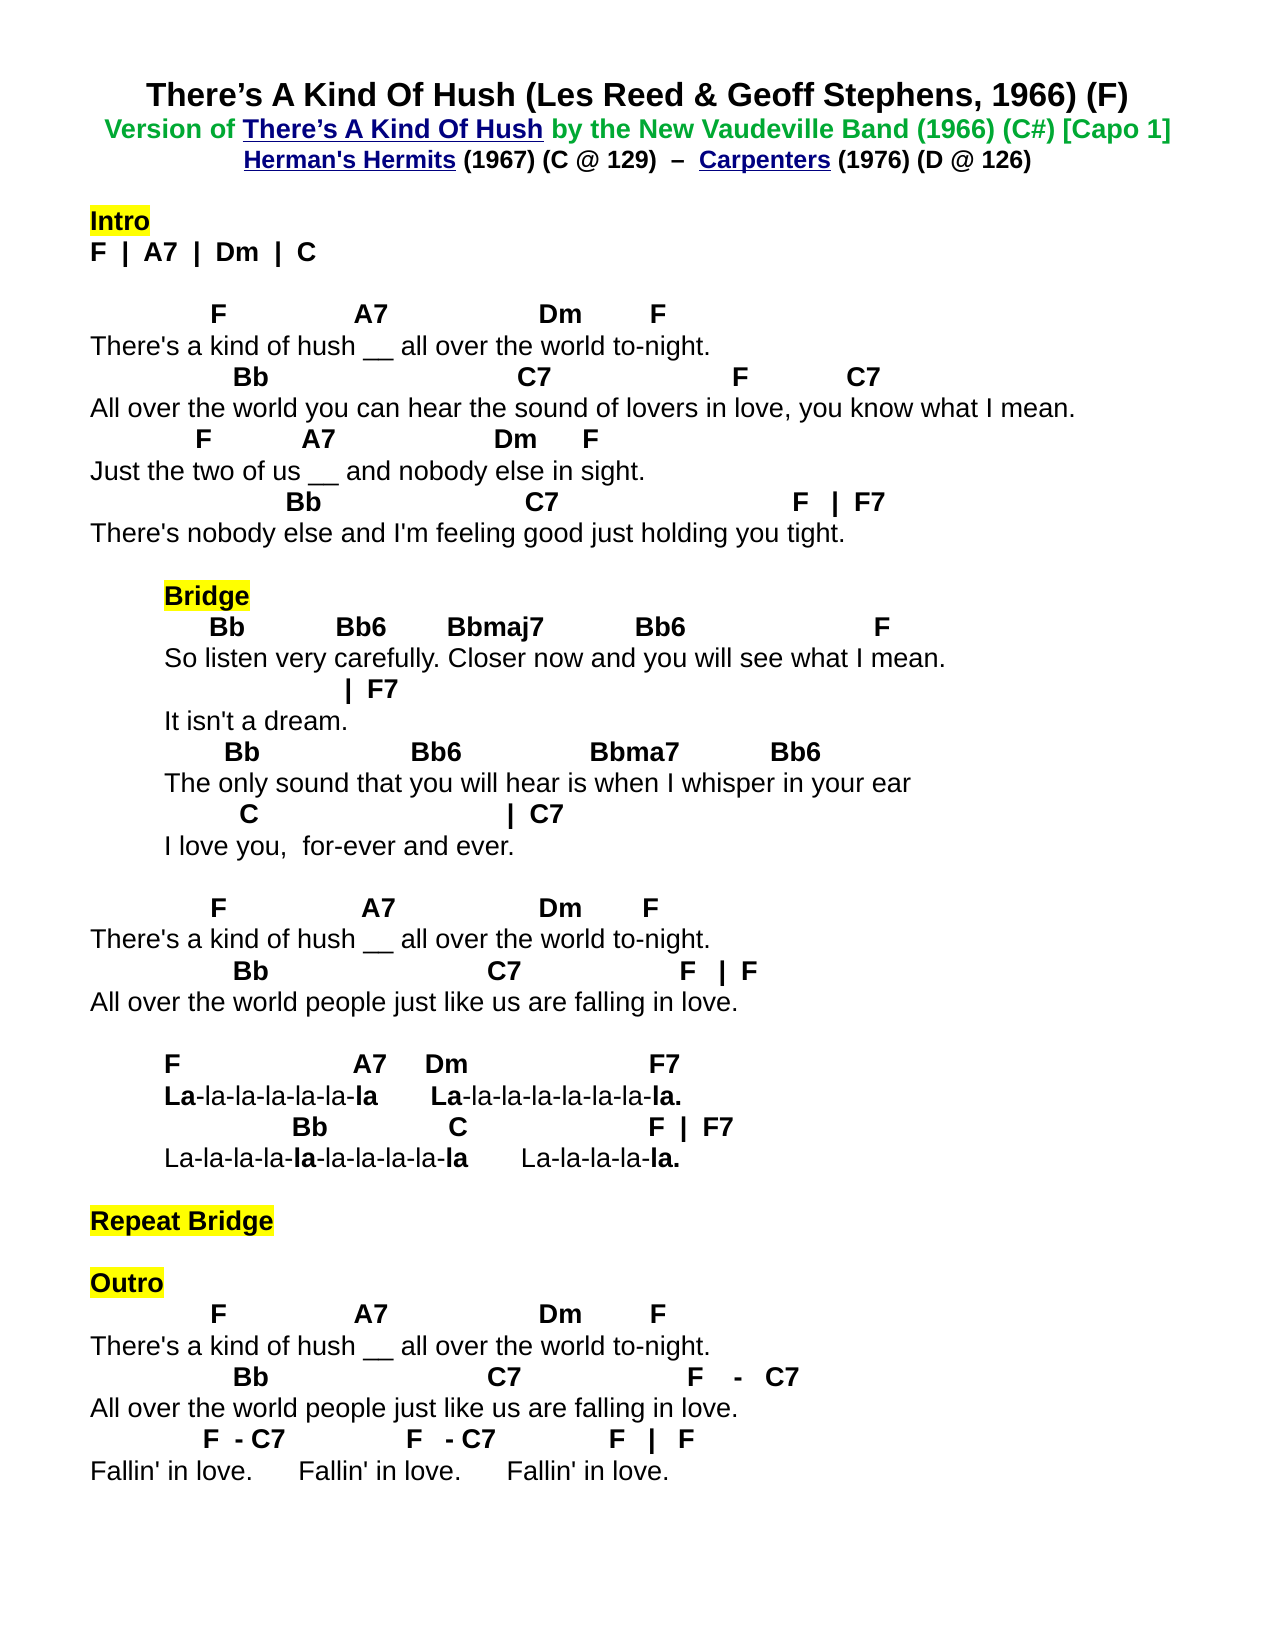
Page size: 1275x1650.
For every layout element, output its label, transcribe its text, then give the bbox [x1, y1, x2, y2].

text All over the world people just like us are falling in love. [90, 986, 1185, 1017]
text There's nobody else and I'm feeling good just holding you tight. [90, 517, 1185, 548]
text Bb Bb6 Bbmaj7 Bb6 F [164, 611, 1185, 642]
text Intro [90, 205, 1185, 236]
text La-la-la-la-la-la-la-la-la-la La-la-la-la-la. [164, 1142, 1185, 1173]
text Repeat Bridge [90, 1205, 1185, 1236]
text All over the world people just like us are falling in love. [90, 1392, 1185, 1423]
text Fallin' in love. Fallin' in love. Fallin' in love. [90, 1455, 1185, 1486]
text There's a kind of hush __ all over the world to-night. [90, 330, 1185, 361]
text Bb C F | F7 [164, 1111, 1185, 1142]
text Bb C7 F - C7 [90, 1361, 1185, 1392]
text F | A7 | Dm | C [90, 236, 1185, 267]
text F A7 Dm F [90, 298, 1185, 330]
text There’s A Kind Of Hush (Les Reed & Geoff Stephens, 1966) (F) [90, 75, 1185, 113]
text There's a kind of hush __ all over the world to-night. [90, 923, 1185, 955]
text | F7 [164, 673, 1185, 705]
text Bb C7 F | F7 [90, 486, 1185, 517]
text It isn't a dream. [164, 705, 1185, 736]
text La-la-la-la-la-la-la La-la-la-la-la-la-la-la. [164, 1080, 1185, 1111]
text I love you, for-ever and ever. [164, 830, 1185, 861]
text There's a kind of hush __ all over the world to-night. [90, 1330, 1185, 1361]
text Outro [90, 1267, 1185, 1298]
text F A7 Dm F [90, 892, 1185, 923]
text Just the two of us __ and nobody else in sight. [90, 455, 1185, 486]
text All over the world you can hear the sound of lovers in love, you know what I mean. [90, 392, 1185, 423]
text F A7 Dm F [90, 423, 1185, 455]
text C | C7 [164, 798, 1185, 830]
text Bb C7 F | F [90, 955, 1185, 986]
text Bridge [164, 580, 1185, 611]
text The only sound that you will hear is when I whisper in your ear [164, 767, 1185, 798]
text Bb Bb6 Bbma7 Bb6 [164, 736, 1185, 767]
text Version of There’s A Kind Of Hush by the New Vaudeville Band (1966) (C#) [Capo 1] [90, 113, 1185, 145]
text So listen very carefully. Closer now and you will see what I mean. [164, 642, 1185, 673]
text F - C7 F - C7 F | F [90, 1423, 1185, 1455]
text Bb C7 F C7 [90, 361, 1185, 392]
text Herman's Hermits (1967) (C @ 129) – Carpenters (1976) (D @ 126) [90, 145, 1185, 173]
text F A7 Dm F [90, 1298, 1185, 1330]
text F A7 Dm F7 [164, 1048, 1185, 1080]
